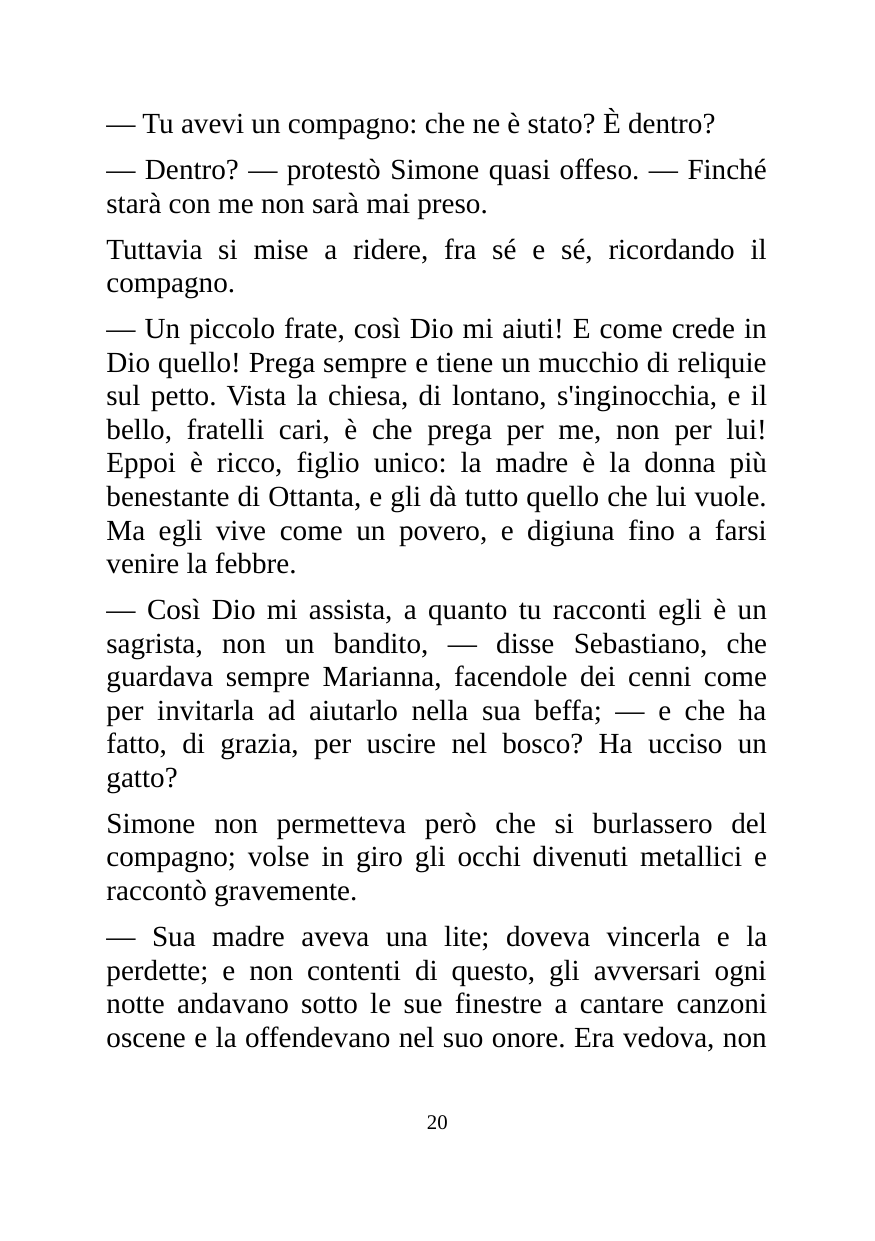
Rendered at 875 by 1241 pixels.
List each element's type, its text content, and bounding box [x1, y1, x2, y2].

text Simone non permetteva però che si burlassero del compagno; volse in giro gli occhi divenuti metallici e raccontò gravemente. [106, 806, 768, 907]
text — Tu avevi un compagno: che ne è stato? È dentro? [106, 106, 768, 140]
text Tuttavia si mise a ridere, fra sé e sé, ricordando il compagno. [106, 232, 768, 299]
text — Sua madre aveva una lite; doveva vincerla e la perdette; e non contenti di questo, gli avversari ogni notte andavano sotto le sue finestre a cantare canzoni oscene e la offendevano nel suo onore. Era vedova, non [106, 919, 768, 1053]
text — Così Dio mi assista, a quanto tu racconti egli è un sagrista, non un bandito, — disse Sebastiano, che guardava sempre Marianna, facendole dei cenni come per invitarla ad aiutarlo nella sua beffa; — e che ha fatto, di grazia, per uscire nel bosco? Ha ucciso un gatto? [106, 592, 768, 793]
text — Un piccolo frate, così Dio mi aiuti! E come crede in Dio quello! Prega sempre e tiene un mucchio di reliquie sul petto. Vista la chiesa, di lontano, s'inginocchia, e il bello, fratelli cari, è che prega per me, non per lui! Eppoi è ricco, figlio unico: la madre è la donna più benestante di Ottanta, e gli dà tutto quello che lui vuole. Ma egli vive come un povero, e digiuna fino a farsi venire la febbre. [106, 311, 768, 580]
text — Dentro? — protestò Simone quasi offeso. — Finché starà con me non sarà mai preso. [106, 152, 768, 219]
